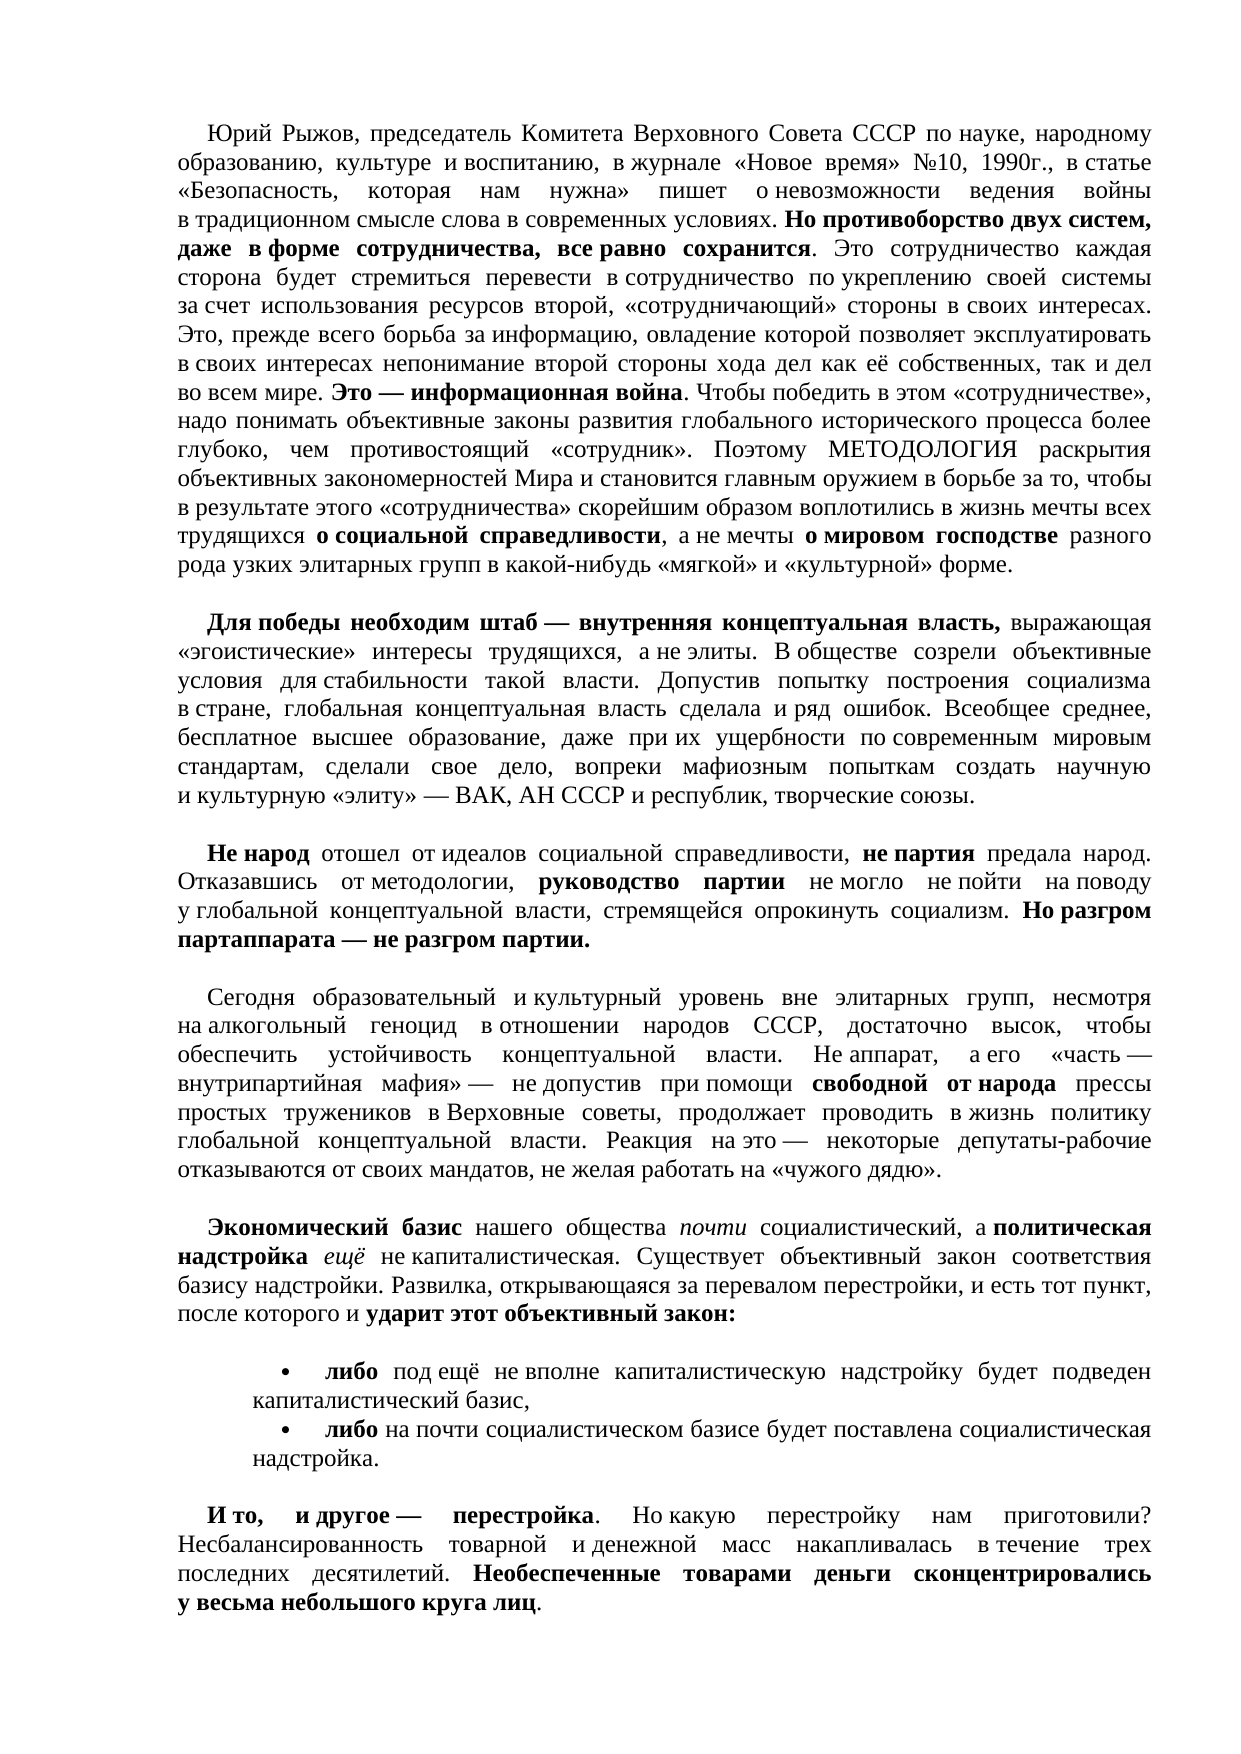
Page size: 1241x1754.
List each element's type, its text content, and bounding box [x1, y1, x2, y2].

text Экономический базис нашего общества почти социалистический, а политическая надстройка ещё не капиталистическая. Существует объективный закон соответствия базису надстройки. Развилка, открывающаяся за перевалом перестройки, и есть тот пункт, после которого и ударит этот объективный закон: [177, 1212, 1152, 1327]
list либо на почти социалистическом базисе будет поставлена социалистическая надстройка. [252, 1414, 1152, 1471]
text Сегодня образовательный и культурный уровень вне элитарных групп, несмотря на алкогольный геноцид в отношении народов СССР, достаточно высок, чтобы обеспечить устойчивость концептуальной власти. Не аппарат, а его «часть — внутрипартийная мафия» — не допустив при помощи свободной от народа прессы простых тружеников в Верховные советы, продолжает проводить в жизнь политику глобальной концептуальной власти. Реакция на это — некоторые депутаты-рабочие отказываются от своих мандатов, не желая работать на «чужого дядю». [177, 982, 1152, 1183]
text Юрий Рыжов, председатель Комитета Верховного Совета СССР по науке, народному образованию, культуре и воспитанию, в журнале «Новое время» №10, 1990г., в статье «Безопасность, которая нам нужна» пишет о невозможности ведения войны в традиционном смысле слова в современных условиях. Но противоборство двух систем, даже в форме сотрудничества, все равно сохранится. Это сотрудничество каждая сторона будет стремиться перевести в сотрудничество по укреплению своей системы за счет использования ресурсов второй, «сотрудничающий» стороны в своих интересах. Это, прежде всего борьба за информацию, овладение которой позволяет эксплуатировать в своих интересах непонимание второй стороны хода дел как её собственных, так и дел во всем мире. Это — информационная война. Чтобы победить в этом «сотрудничестве», надо понимать объективные законы развития глобального исторического процесса более глубоко, чем противостоящий «сотрудник». Поэтому МЕТОДОЛОГИЯ раскрытия объективных закономерностей Мира и становится главным оружием в борьбе за то, чтобы в результате этого «сотрудничества» скорейшим образом воплотились в жизнь мечты всех трудящихся о социальной справедливости, а не мечты о мировом господстве разного рода узких элитарных групп в какой-нибудь «мягкой» и «культурной» форме. [177, 118, 1152, 578]
list либо под ещё не вполне капиталистическую надстройку будет подведен капиталистический базис, [252, 1356, 1152, 1414]
text Для победы необходим штаб — внутренняя концептуальная власть, выражающая «эгоистические» интересы трудящихся, а не элиты. В обществе созрели объективные условия для стабильности такой власти. Допустив попытку построения социализма в стране, глобальная концептуальная власть сделала и ряд ошибок. Всеобщее среднее, бесплатное высшее образование, даже при их ущербности по современным мировым стандартам, сделали свое дело, вопреки мафиозным попыткам создать научную и культурную «элиту» — ВАК, АН СССР и республик, творческие союзы. [177, 607, 1152, 808]
text Не народ отошел от идеалов социальной справедливости, не партия предала народ. Отказавшись от методологии, руководство партии не могло не пойти на поводу у глобальной концептуальной власти, стремящейся опрокинуть социализм. Но разгром партаппарата — не разгром партии. [177, 838, 1152, 953]
text И то, и другое — перестройка. Но какую перестройку нам приготовили? Несбалансированность товарной и денежной масс накапливалась в течение трех последних десятилетий. Необеспеченные товарами деньги сконцентрировались у весьма небольшого круга лиц. [177, 1501, 1152, 1616]
